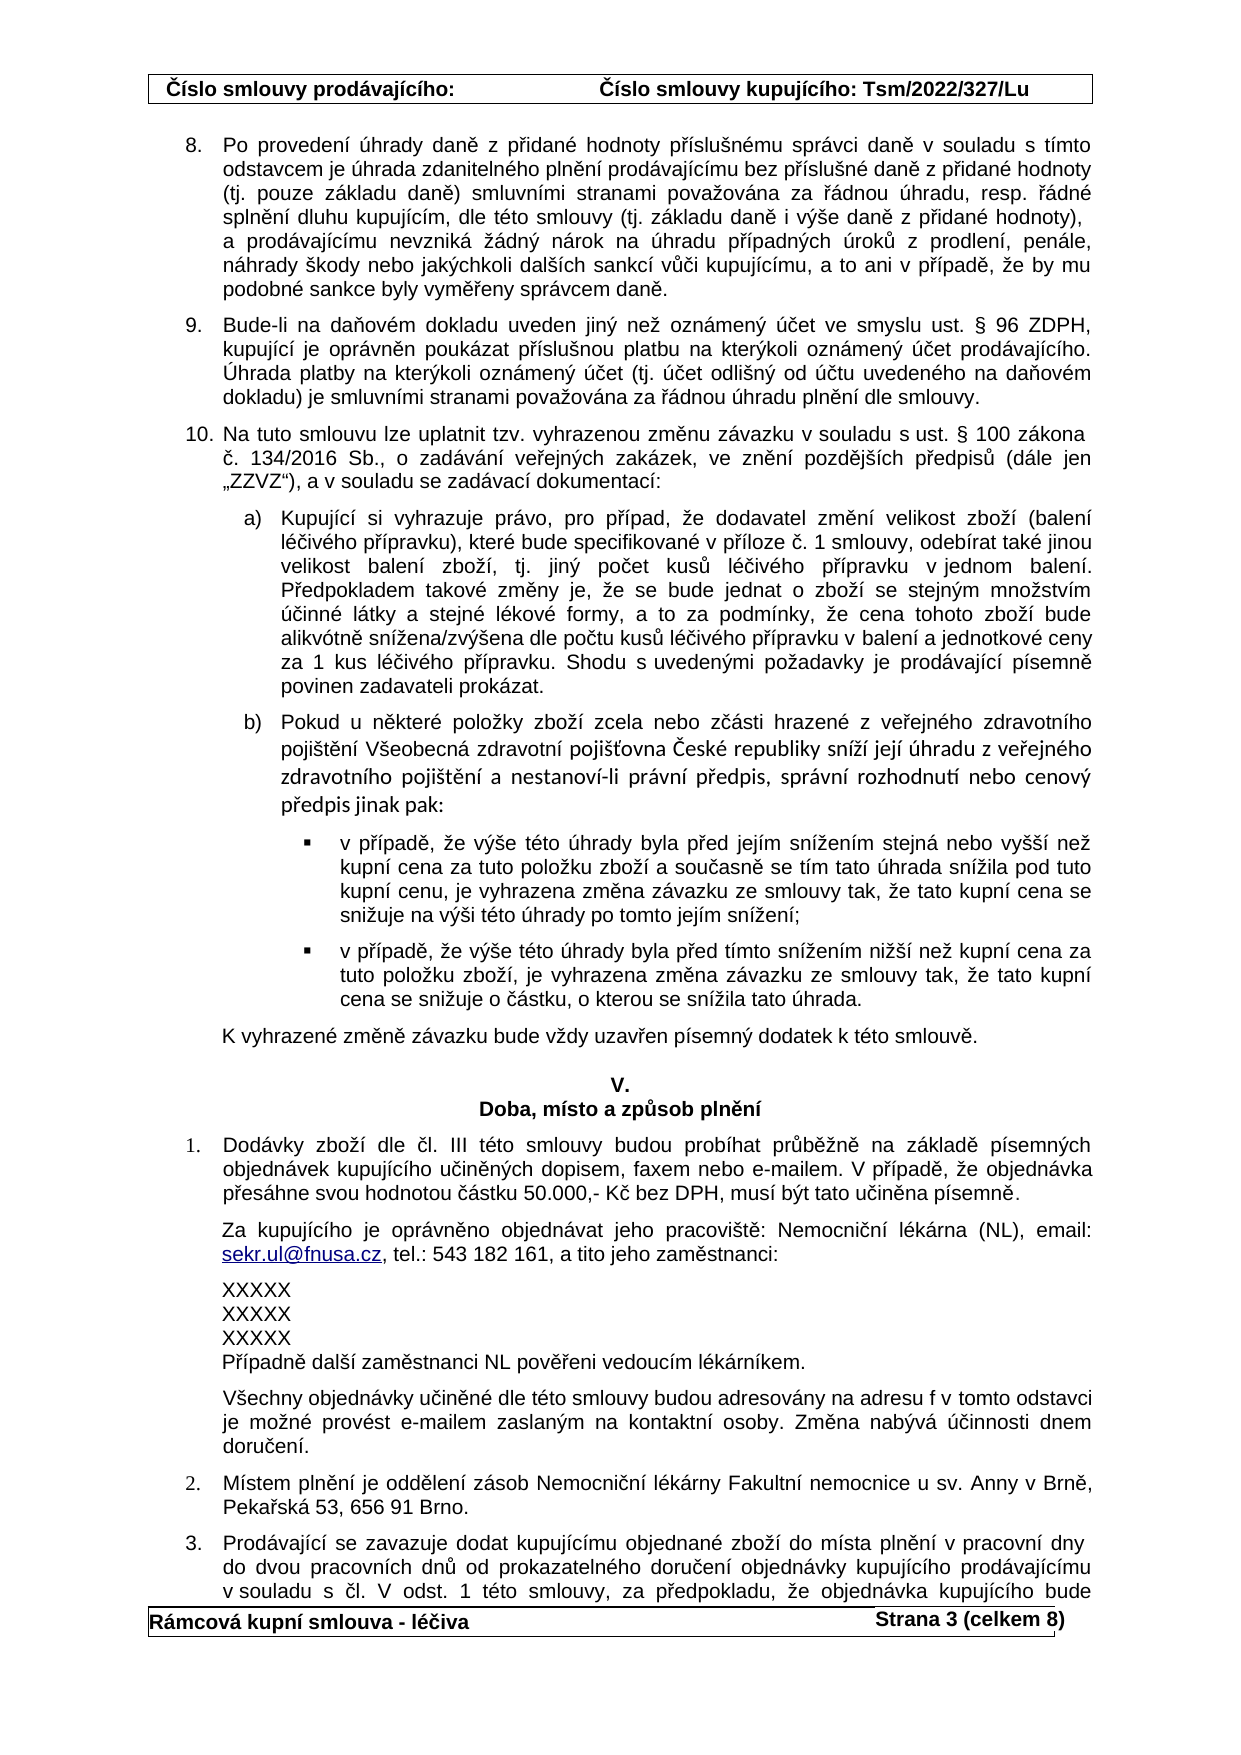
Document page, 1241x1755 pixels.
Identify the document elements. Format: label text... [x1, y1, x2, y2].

list Bude-li na daňovém dokladu uveden jiný než oznámený účet ve smyslu ust. § 96 ZDPH, kupující je oprávněn poukázat příslušnou platbu na kterýkoli oznámený účet prodávajícího. Úhrada platby na kterýkoli oznámený účet (tj. účet odlišný od účtu uvedeného na daňovém dokladu) je smluvními stranami považována za řádnou úhradu plnění dle smlouvy. [185, 313, 1093, 409]
list v případě, že výše této úhrady byla před tímto snížením nižší než kupní cena za tuto položku zboží, je vyhrazena změna závazku ze smlouvy tak, že tato kupní cena se snižuje o částku, o kterou se snížila tato úhrada. [302, 939, 1093, 1011]
text K vyhrazené změně závazku bude vždy uzavřen písemný dodatek k této smlouvě. [222, 1023, 1093, 1047]
list Prodávající se zavazuje dodat kupujícímu objednané zboží do místa plnění v pracovní dny do dvou pracovních dnů od prokazatelného doručení objednávky kupujícího prodávajícímu v souladu s čl. V odst. 1 této smlouvy, za předpokladu, že objednávka kupujícího bude [185, 1531, 1093, 1603]
text XXXXX [222, 1326, 1093, 1350]
list Po provedení úhrady daně z přidané hodnoty příslušnému správci daně v souladu s tímto odstavcem je úhrada zdanitelného plnění prodávajícímu bez příslušné daně z přidané hodnoty (tj. pouze základu daně) smluvními stranami považována za řádnou úhradu, resp. řádné splnění dluhu kupujícím, dle této smlouvy (tj. základu daně i výše daně z přidané hodnoty), a prodávajícímu nevzniká žádný nárok na úhradu případných úroků z prodlení, penále, náhrady škody nebo jakýchkoli dalších sankcí vůči kupujícímu, a to ani v případě, že by mu podobné sankce byly vyměřeny správcem daně. [185, 133, 1093, 301]
text V. [148, 1072, 1093, 1096]
list v případě, že výše této úhrady byla před jejím snížením stejná nebo vyšší než kupní cena za tuto položku zboží a současně se tím tato úhrada snížila pod tuto kupní cenu, je vyhrazena změna závazku ze smlouvy tak, že tato kupní cena se snižuje na výši této úhrady po tomto jejím snížení; [302, 831, 1093, 926]
text Případně další zaměstnanci NL pověřeni vedoucím lékárníkem. [222, 1350, 1093, 1374]
list Na tuto smlouvu lze uplatnit tzv. vyhrazenou změnu závazku v souladu s ust. § 100 zákona č. 134/2016 Sb., o zadávání veřejných zakázek, ve znění pozdějších předpisů (dále jen „ZZVZ“), a v souladu se zadávací dokumentací: [185, 421, 1093, 493]
list Dodávky zboží dle čl. III této smlouvy budou probíhat průběžně na základě písemných objednávek kupujícího učiněných dopisem, faxem nebo e-mailem. V případě, že objednávka přesáhne svou hodnotou částku 50.000,- Kč bez DPH, musí být tato učiněna písemně. [185, 1133, 1093, 1205]
subtitle Doba, místo a způsob plnění [148, 1096, 1093, 1120]
text XXXXX [222, 1302, 1093, 1326]
list Místem plnění je oddělení zásob Nemocniční lékárny Fakultní nemocnice u sv. Anny v Brně, Pekařská 53, 656 91 Brno. [185, 1471, 1093, 1519]
text Za kupujícího je oprávněno objednávat jeho pracoviště: Nemocniční lékárna (NL), email: sekr.ul@fnusa.cz, tel.: 543 182 161, a tito jeho zaměstnanci: [222, 1217, 1093, 1265]
list Pokud u některé položky zboží zcela nebo zčásti hrazené z veřejného zdravotního pojištění Všeobecná zdravotní pojišťovna České republiky sníží její úhradu z veřejného zdravotního pojištění a nestanoví-li právní předpis, správní rozhodnutí nebo cenový předpis jinak pak: [243, 710, 1093, 818]
list Kupující si vyhrazuje právo, pro případ, že dodavatel změní velikost zboží (balení léčivého přípravku), které bude specifikované v příloze č. 1 smlouvy, odebírat také jinou velikost balení zboží, tj. jiný počet kusů léčivého přípravku v jednom balení. Předpokladem takové změny je, že se bude jednat o zboží se stejným množstvím účinné látky a stejné lékové formy, a to za podmínky, že cena tohoto zboží bude alikvótně snížena/zvýšena dle počtu kusů léčivého přípravku v balení a jednotkové ceny za 1 kus léčivého přípravku. Shodu s uvedenými požadavky je prodávající písemně povinen zadavateli prokázat. [243, 506, 1093, 697]
text Všechny objednávky učiněné dle této smlouvy budou adresovány na adresu f v tomto odstavci je možné provést e-mailem zaslaným na kontaktní osoby. Změna nabývá účinnosti dnem doručení. [223, 1386, 1093, 1458]
text XXXXX [222, 1278, 1093, 1302]
